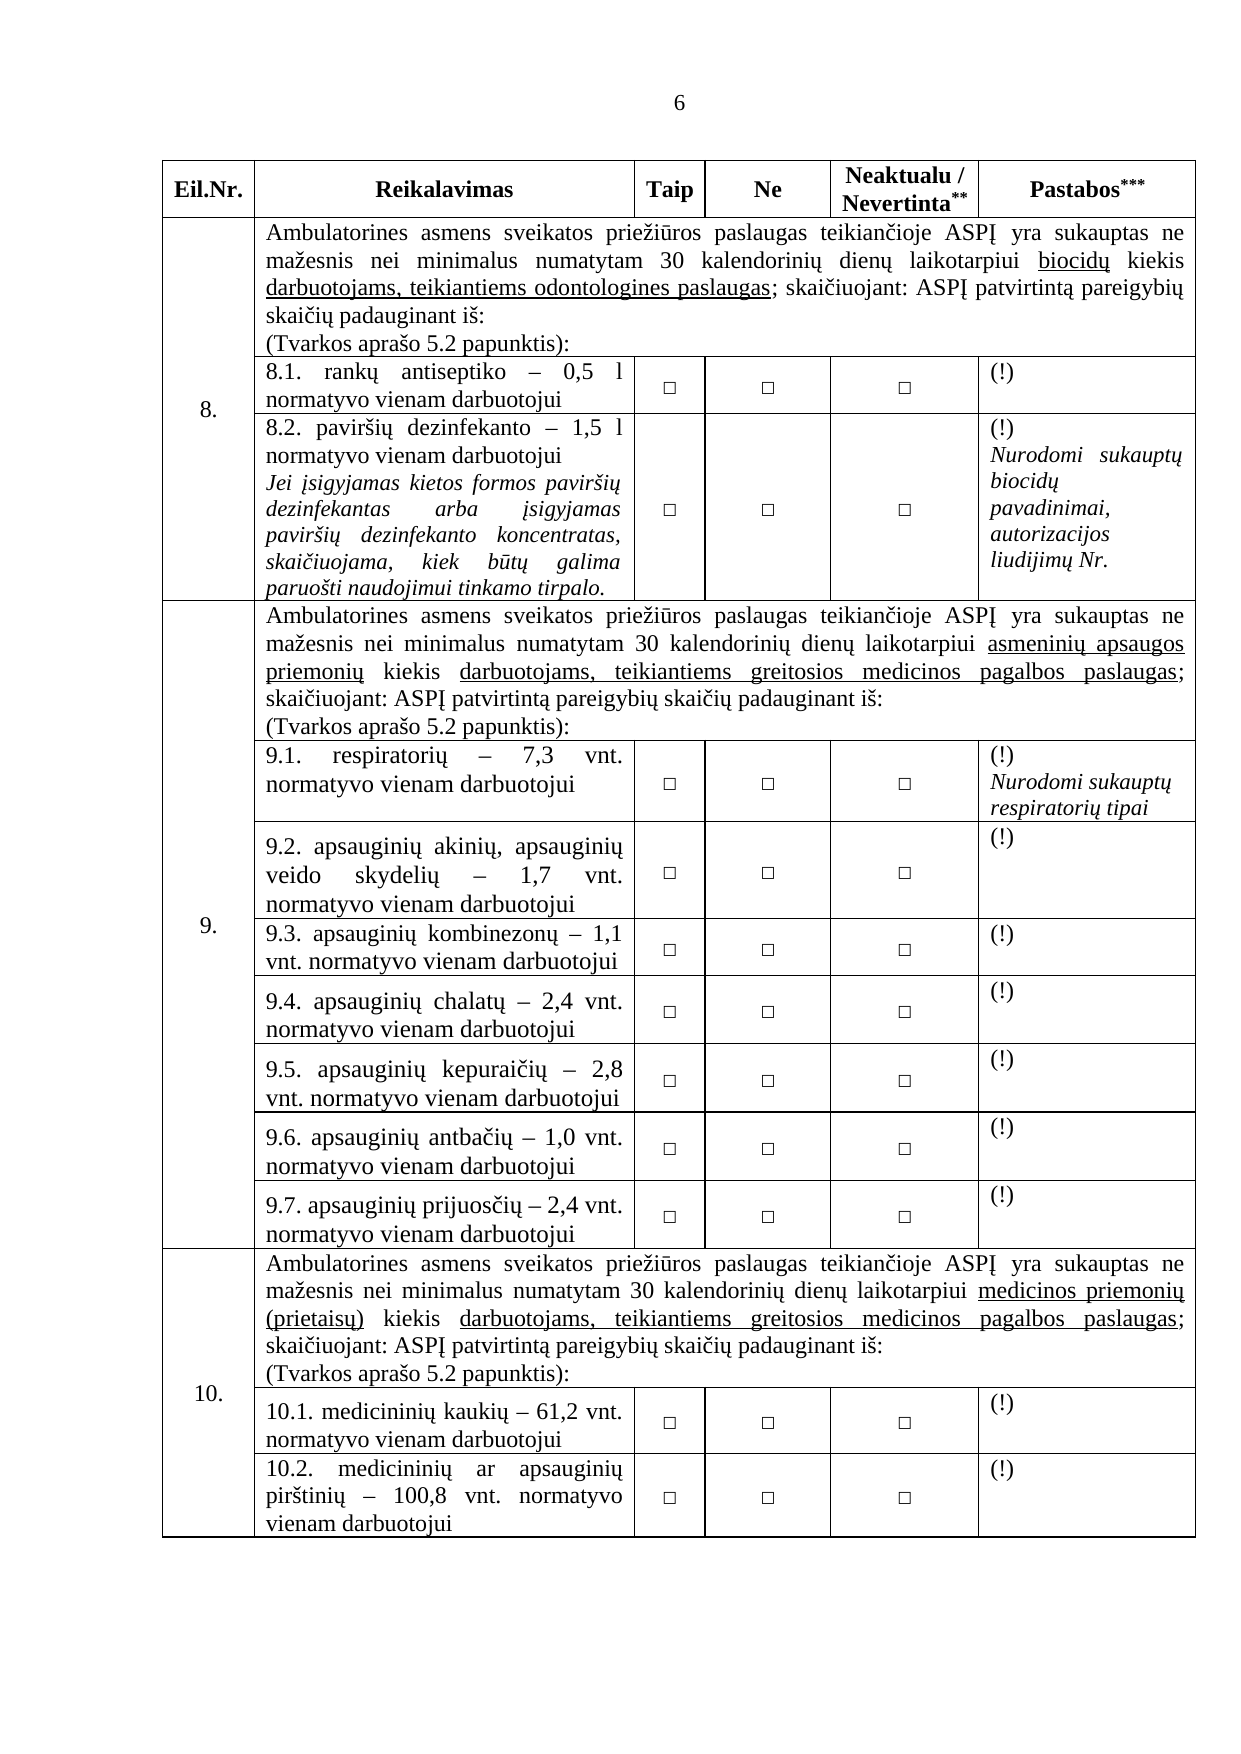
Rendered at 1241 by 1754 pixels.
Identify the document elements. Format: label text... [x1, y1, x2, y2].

table_cell ☐ [706, 919, 830, 975]
table_cell ☐ [635, 919, 704, 975]
table_cell Ambulatorines asmens sveikatos priežiūros paslaugas teikiančioje ASPĮ yra sukauptas ne mažesnis nei minimalus numatytam 30 kalendorinių dienų laikotarpiui medicinos priemonių (prietaisų) kiekis darbuotojams, teikiantiems greitosios medicinos pagalbos paslaugas; skaičiuojant: ASPĮ patvirtintą pareigybių skaičių padauginant iš: (Tvarkos aprašo 5.2 papunktis): [255, 1249, 1195, 1387]
table_cell (!) [979, 822, 1195, 918]
table_cell (!) [979, 1388, 1195, 1452]
table_header Taip [635, 161, 704, 217]
table_cell Ambulatorines asmens sveikatos priežiūros paslaugas teikiančioje ASPĮ yra sukauptas ne mažesnis nei minimalus numatytam 30 kalendorinių dienų laikotarpiui biocidų kiekis darbuotojams, teikiantiems odontologines paslaugas; skaičiuojant: ASPĮ patvirtintą pareigybių skaičių padauginant iš: (Tvarkos aprašo 5.2 papunktis): [255, 218, 1195, 356]
table_cell 9. [163, 601, 254, 1248]
table_cell 9.6. apsauginių antbačių – 1,0 vnt. normatyvo vienam darbuotojui [255, 1113, 634, 1179]
table_cell ☐ [706, 976, 830, 1043]
table_cell 10.1. medicininių kaukių – 61,2 vnt. normatyvo vienam darbuotojui [255, 1388, 634, 1452]
table_cell ☐ [635, 357, 704, 412]
table_cell (!) [979, 976, 1195, 1043]
table_cell 9.3. apsauginių kombinezonų – 1,1 vnt. normatyvo vienam darbuotojui [255, 919, 634, 975]
table_cell ☐ [831, 822, 978, 918]
table_header Pastabos*** [979, 161, 1195, 217]
table_cell ☐ [635, 822, 704, 918]
table_cell ☐ [635, 1454, 704, 1536]
table_cell (!) [979, 1181, 1195, 1248]
table_cell ☐ [706, 1113, 830, 1179]
table_cell 9.2. apsauginių akinių, apsauginių veido skydelių – 1,7 vnt. normatyvo vienam darbuotojui [255, 822, 634, 918]
table_cell ☐ [831, 1388, 978, 1452]
table_cell ☐ [635, 1181, 704, 1248]
table_cell 8.1. rankų antiseptiko – 0,5 l normatyvo vienam darbuotojui [255, 357, 634, 412]
table_cell (!) Nurodomi sukauptų respiratorių tipai [979, 741, 1195, 821]
table_cell (!) [979, 1113, 1195, 1179]
table_cell 8. [163, 218, 254, 600]
table_cell ☐ [706, 1454, 830, 1536]
table_cell ☐ [706, 357, 830, 412]
table_cell ☐ [635, 414, 704, 600]
table_cell ☐ [831, 357, 978, 412]
table_header Eil.Nr. [163, 161, 254, 217]
table_cell ☐ [831, 1113, 978, 1179]
table_cell (!) [979, 357, 1195, 412]
table_cell ☐ [706, 1181, 830, 1248]
table_cell ☐ [635, 1044, 704, 1111]
table_cell (!) [979, 919, 1195, 975]
table_cell (!) Nurodomi sukauptų biocidų pavadinimai, autorizacijos liudijimų Nr. [979, 414, 1195, 600]
table_cell ☐ [831, 414, 978, 600]
table_cell ☐ [831, 1181, 978, 1248]
table_cell 9.7. apsauginių prijuosčių – 2,4 vnt. normatyvo vienam darbuotojui [255, 1181, 634, 1248]
table_cell (!) [979, 1454, 1195, 1536]
table_cell 10. [163, 1249, 254, 1536]
table_cell ☐ [706, 414, 830, 600]
table_cell (!) [979, 1044, 1195, 1111]
table_cell 8.2. paviršių dezinfekanto – 1,5 l normatyvo vienam darbuotojui Jei įsigyjamas kietos formos paviršių dezinfekantas arba įsigyjamas paviršių dezinfekanto koncentratas, skaičiuojama, kiek būtų galima paruošti naudojimui tinkamo tirpalo. [255, 414, 634, 600]
table_header Reikalavimas [255, 161, 634, 217]
table_cell ☐ [831, 741, 978, 821]
table_cell ☐ [706, 1388, 830, 1452]
table_cell 10.2. medicininių ar apsauginių pirštinių – 100,8 vnt. normatyvo vienam darbuotojui [255, 1454, 634, 1536]
table_cell 9.4. apsauginių chalatų – 2,4 vnt. normatyvo vienam darbuotojui [255, 976, 634, 1043]
table_cell ☐ [635, 741, 704, 821]
table_cell 9.5. apsauginių kepuraičių – 2,8 vnt. normatyvo vienam darbuotojui [255, 1044, 634, 1111]
table_cell Ambulatorines asmens sveikatos priežiūros paslaugas teikiančioje ASPĮ yra sukauptas ne mažesnis nei minimalus numatytam 30 kalendorinių dienų laikotarpiui asmeninių apsaugos priemonių kiekis darbuotojams, teikiantiems greitosios medicinos pagalbos paslaugas; skaičiuojant: ASPĮ patvirtintą pareigybių skaičių padauginant iš: (Tvarkos aprašo 5.2 papunktis): [255, 601, 1195, 739]
table_cell ☐ [635, 1388, 704, 1452]
table_cell ☐ [706, 822, 830, 918]
table_cell ☐ [831, 1454, 978, 1536]
table_cell ☐ [706, 741, 830, 821]
table_cell ☐ [831, 976, 978, 1043]
table_header Neaktualu / Nevertinta** [831, 161, 978, 217]
table_cell ☐ [635, 976, 704, 1043]
table_cell 9.1. respiratorių – 7,3 vnt. normatyvo vienam darbuotojui [255, 741, 634, 821]
table_cell ☐ [831, 919, 978, 975]
table_header Ne [706, 161, 830, 217]
table_cell ☐ [831, 1044, 978, 1111]
table_cell ☐ [706, 1044, 830, 1111]
table_cell ☐ [635, 1113, 704, 1179]
